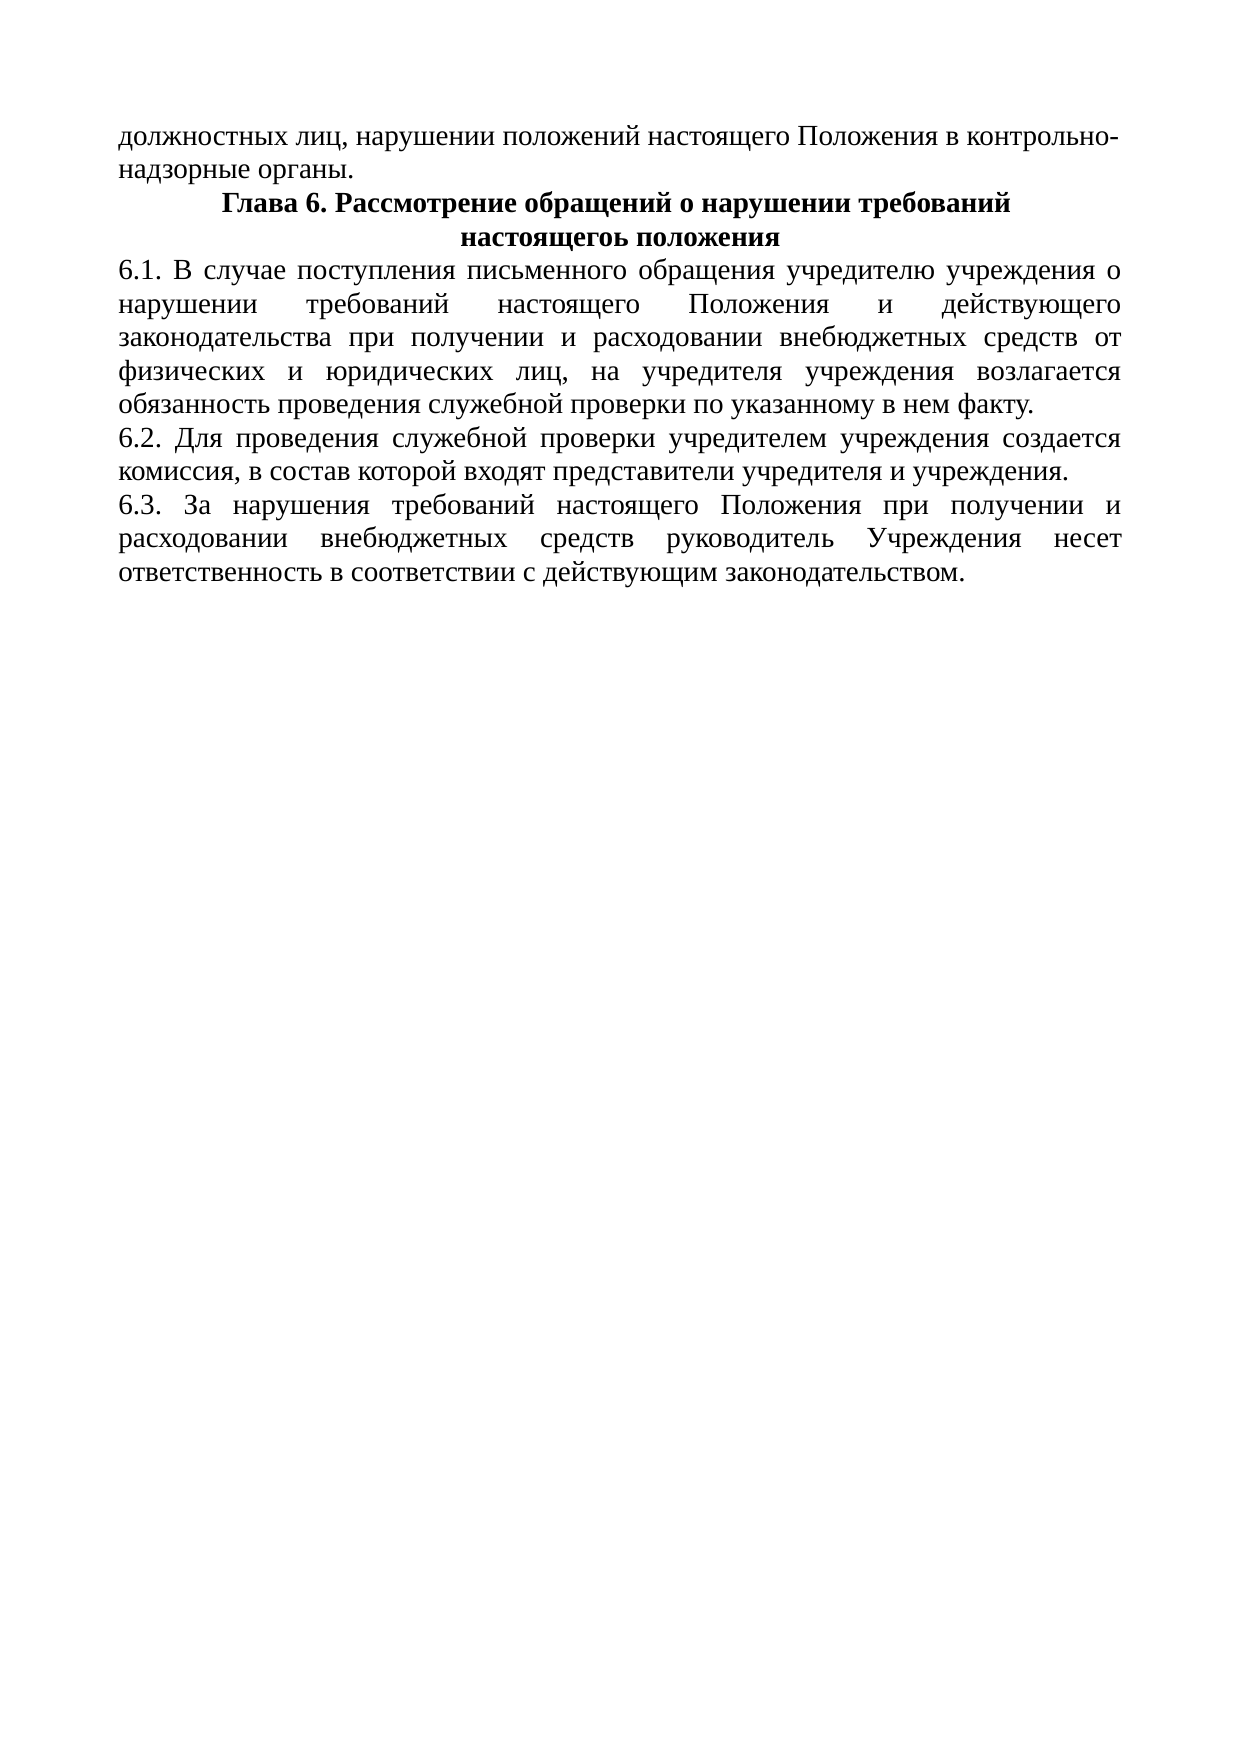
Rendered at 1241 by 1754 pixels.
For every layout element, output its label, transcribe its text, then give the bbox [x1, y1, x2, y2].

text 6.1. В случае поступления письменного обращения учредителю учреждения о нарушении требований настоящего Положения и действующего законодательства при получении и расходовании внебюджетных средств от физических и юридических лиц, на учредителя учреждения возлагается обязанность проведения служебной проверки по указанному в нем факту. [118, 252, 1122, 420]
text надзорные органы. [118, 152, 1122, 185]
text Глава 6. Рассмотрение обращений о нарушении требований [118, 185, 1122, 219]
text 6.2. Для проведения служебной проверки учредителем учреждения создается комиссия, в состав которой входят представители учредителя и учреждения. [118, 420, 1122, 487]
text 6.3. За нарушения требований настоящего Положения при получении и расходовании внебюджетных средств руководитель Учреждения несет ответственность в соответствии с действующим законодательством. [118, 487, 1122, 588]
text настоящегоь положения [118, 219, 1122, 252]
text должностных лиц, нарушении положений настоящего Положения в контрольно- [118, 118, 1122, 152]
